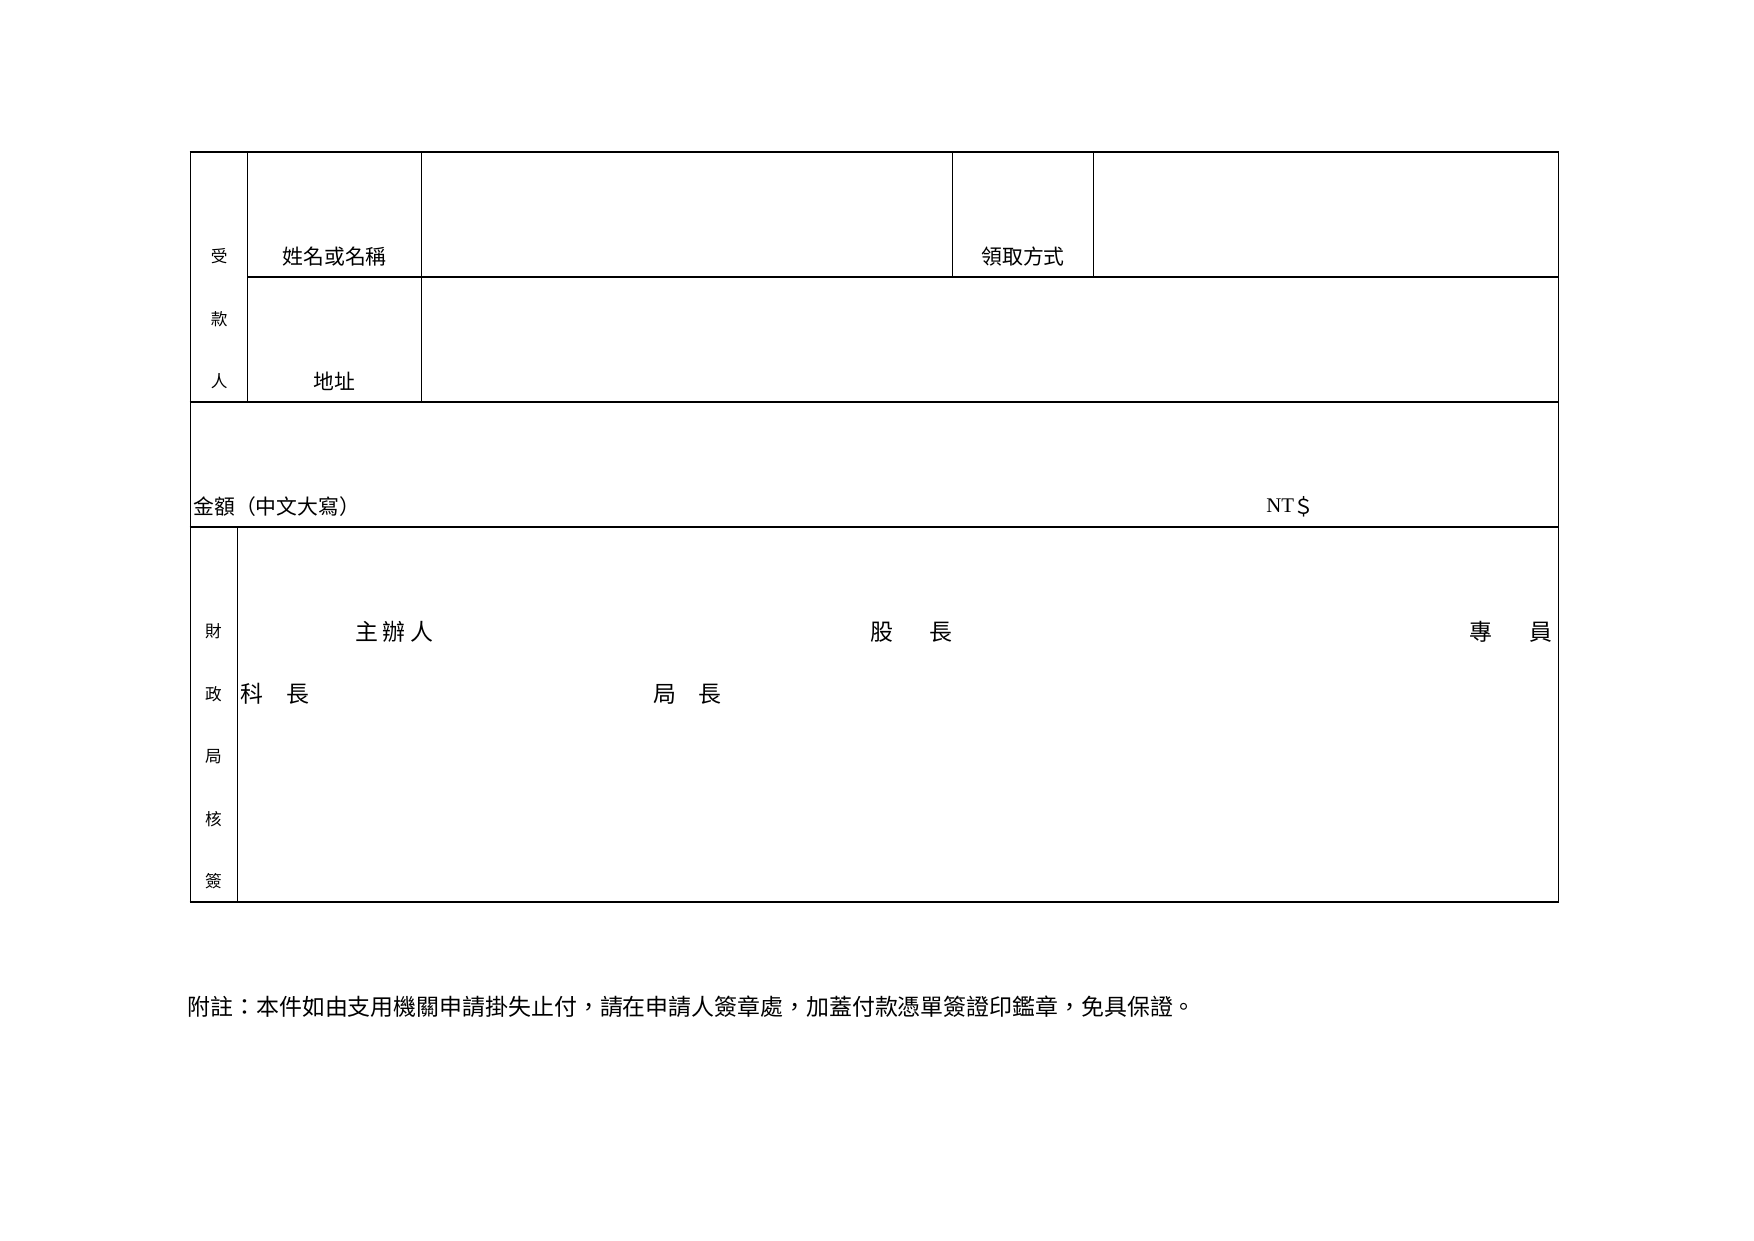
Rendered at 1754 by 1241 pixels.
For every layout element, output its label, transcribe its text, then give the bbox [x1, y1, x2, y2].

table_cell 姓名或名稱 [248, 153, 421, 276]
table_cell 領取方式 [953, 153, 1093, 276]
table_cell [1094, 153, 1558, 276]
table_cell 財政局核簽 [191, 528, 237, 901]
table_cell 主辦人 股 長 專 員 科 長 局 長 [238, 528, 1558, 901]
table_cell [422, 278, 1558, 401]
text 附註：本件如由支用機關申請掛失止付，請在申請人簽章處，加蓋付款憑單簽證印鑑章，免具保證。 [187, 964, 1567, 1026]
table_cell [422, 153, 952, 276]
table_cell 受款人 [191, 153, 247, 401]
table_cell 地址 [248, 278, 421, 401]
table_cell 金額（中文大寫） NT＄ [191, 403, 1558, 526]
